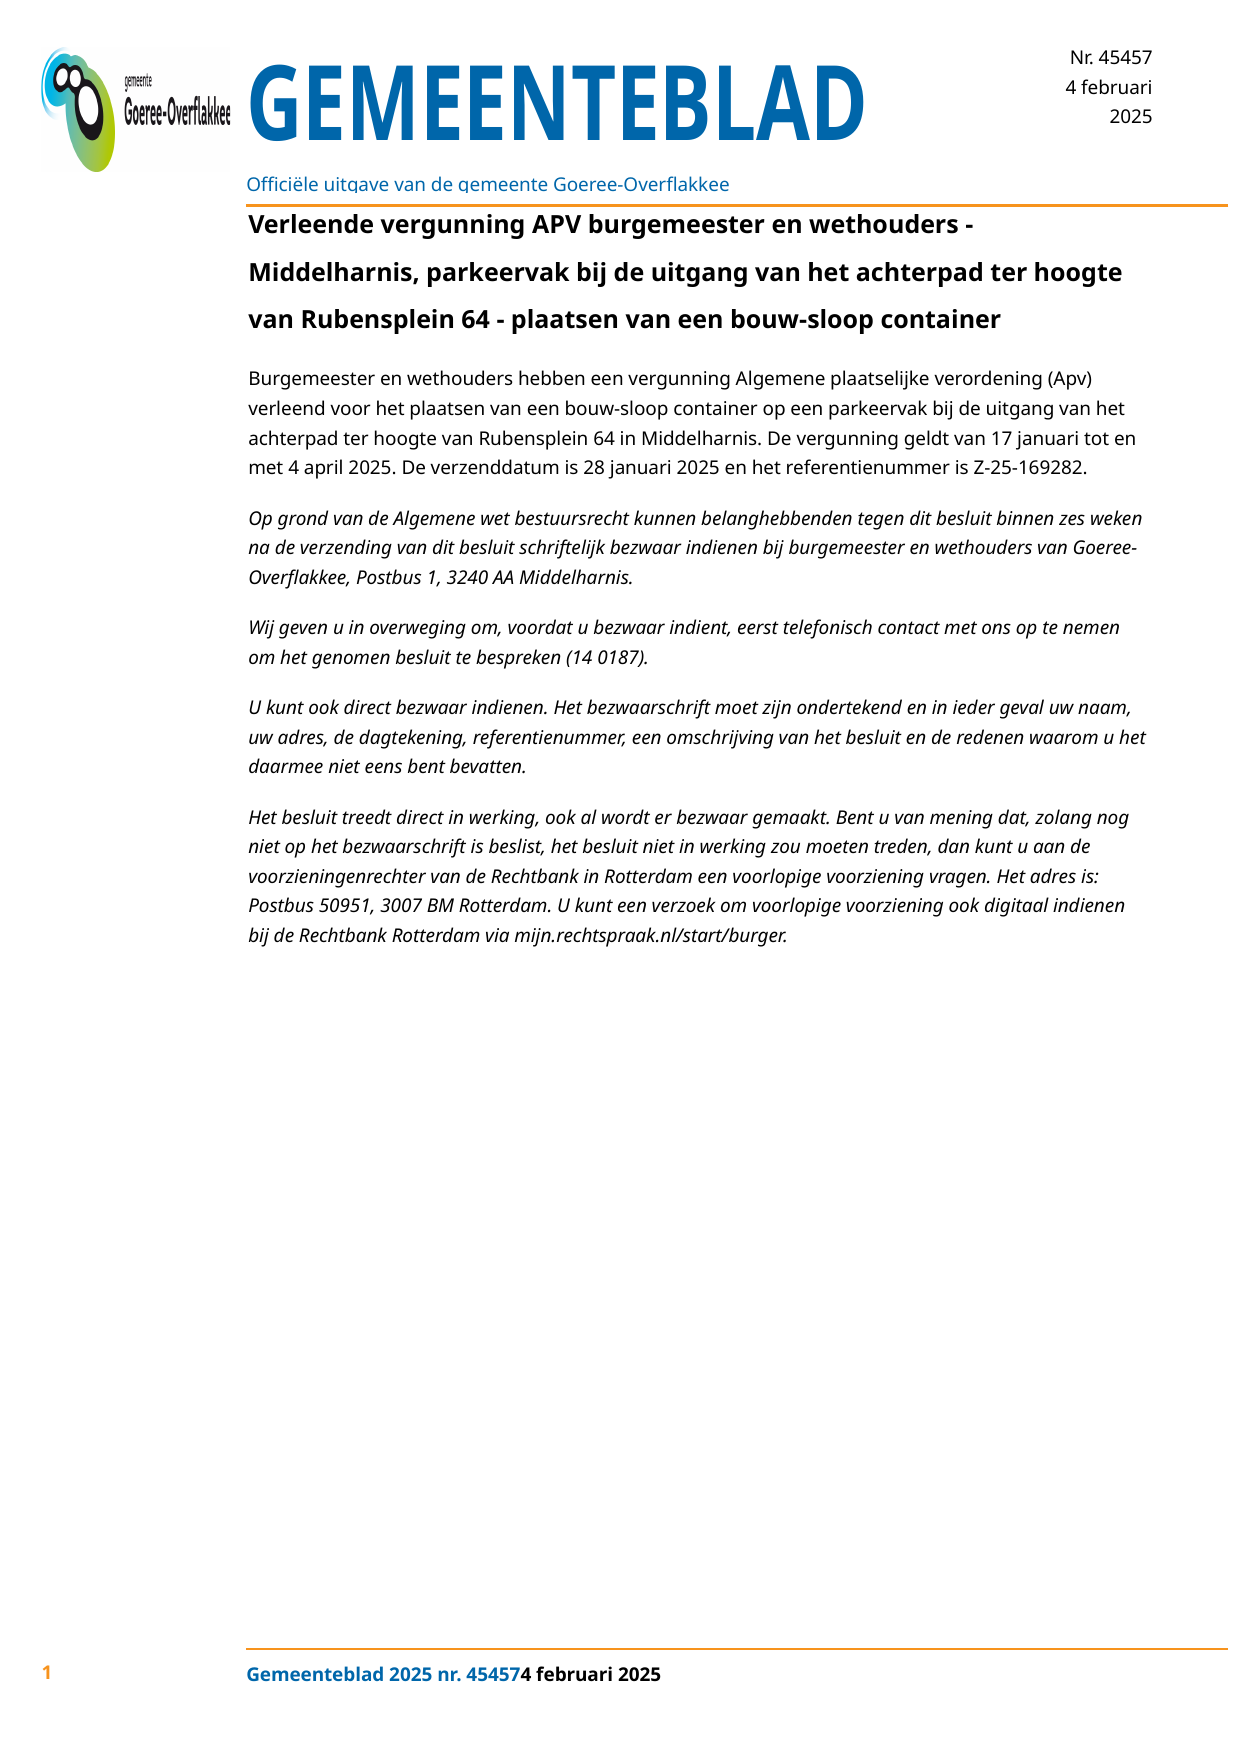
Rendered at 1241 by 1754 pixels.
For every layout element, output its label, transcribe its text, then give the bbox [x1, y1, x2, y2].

text Het besluit treedt direct in werking, ook al wordt er bezwaar gemaakt. Bent u van mening dat, zolang nog niet op het bezwaarschrift is beslist, het besluit niet in werking zou moeten treden, dan kunt u aan de voorzieningenrechter van de Rechtbank in Rotterdam een voorlopige voorziening vragen. Het adres is: Postbus 50951, 3007 BM Rotterdam. U kunt een verzoek om voorlopige voorziening ook digitaal indienen bij de Rechtbank Rotterdam via mijn.rechtspraak.nl/start/burger. [248, 804, 1152, 948]
text Burgemeester en wethouders hebben een vergunning Algemene plaatselijke verordening (Apv) verleend voor het plaatsen van een bouw-sloop container op een parkeervak bij de uitgang van het achterpad ter hoogte van Rubensplein 64 in Middelharnis. De vergunning geldt van 17 januari tot en met 4 april 2025. De verzenddatum is 28 januari 2025 en het referentienummer is Z-25-169282. [248, 366, 1152, 480]
text Verleende vergunning APV burgemeester en wethouders - Middelharnis, parkeervak bij de uitgang van het achterpad ter hoogte van Rubensplein 64 - plaatsen van een bouw-sloop container [248, 207, 1152, 336]
text Op grond van de Algemene wet bestuursrecht kunnen belanghebbenden tegen dit besluit binnen zes weken na de verzending van dit besluit schriftelijk bezwaar indienen bij burgemeester en wethouders van Goeree-Overflakkee, Postbus 1, 3240 AA Middelharnis. [248, 505, 1152, 589]
text Wij geven u in overweging om, voordat u bezwaar indient, eerst telefonisch contact met ons op te nemen om het genomen besluit te bespreken (14 0187). [248, 614, 1152, 669]
text U kunt ook direct bezwaar indienen. Het bezwaarschrift moet zijn ondertekend en in ieder geval uw naam, uw adres, de dagtekening, referentienummer, een omschrijving van het besluit en de redenen waarom u het daarmee niet eens bent bevatten. [248, 694, 1152, 779]
picture [41, 47, 231, 172]
